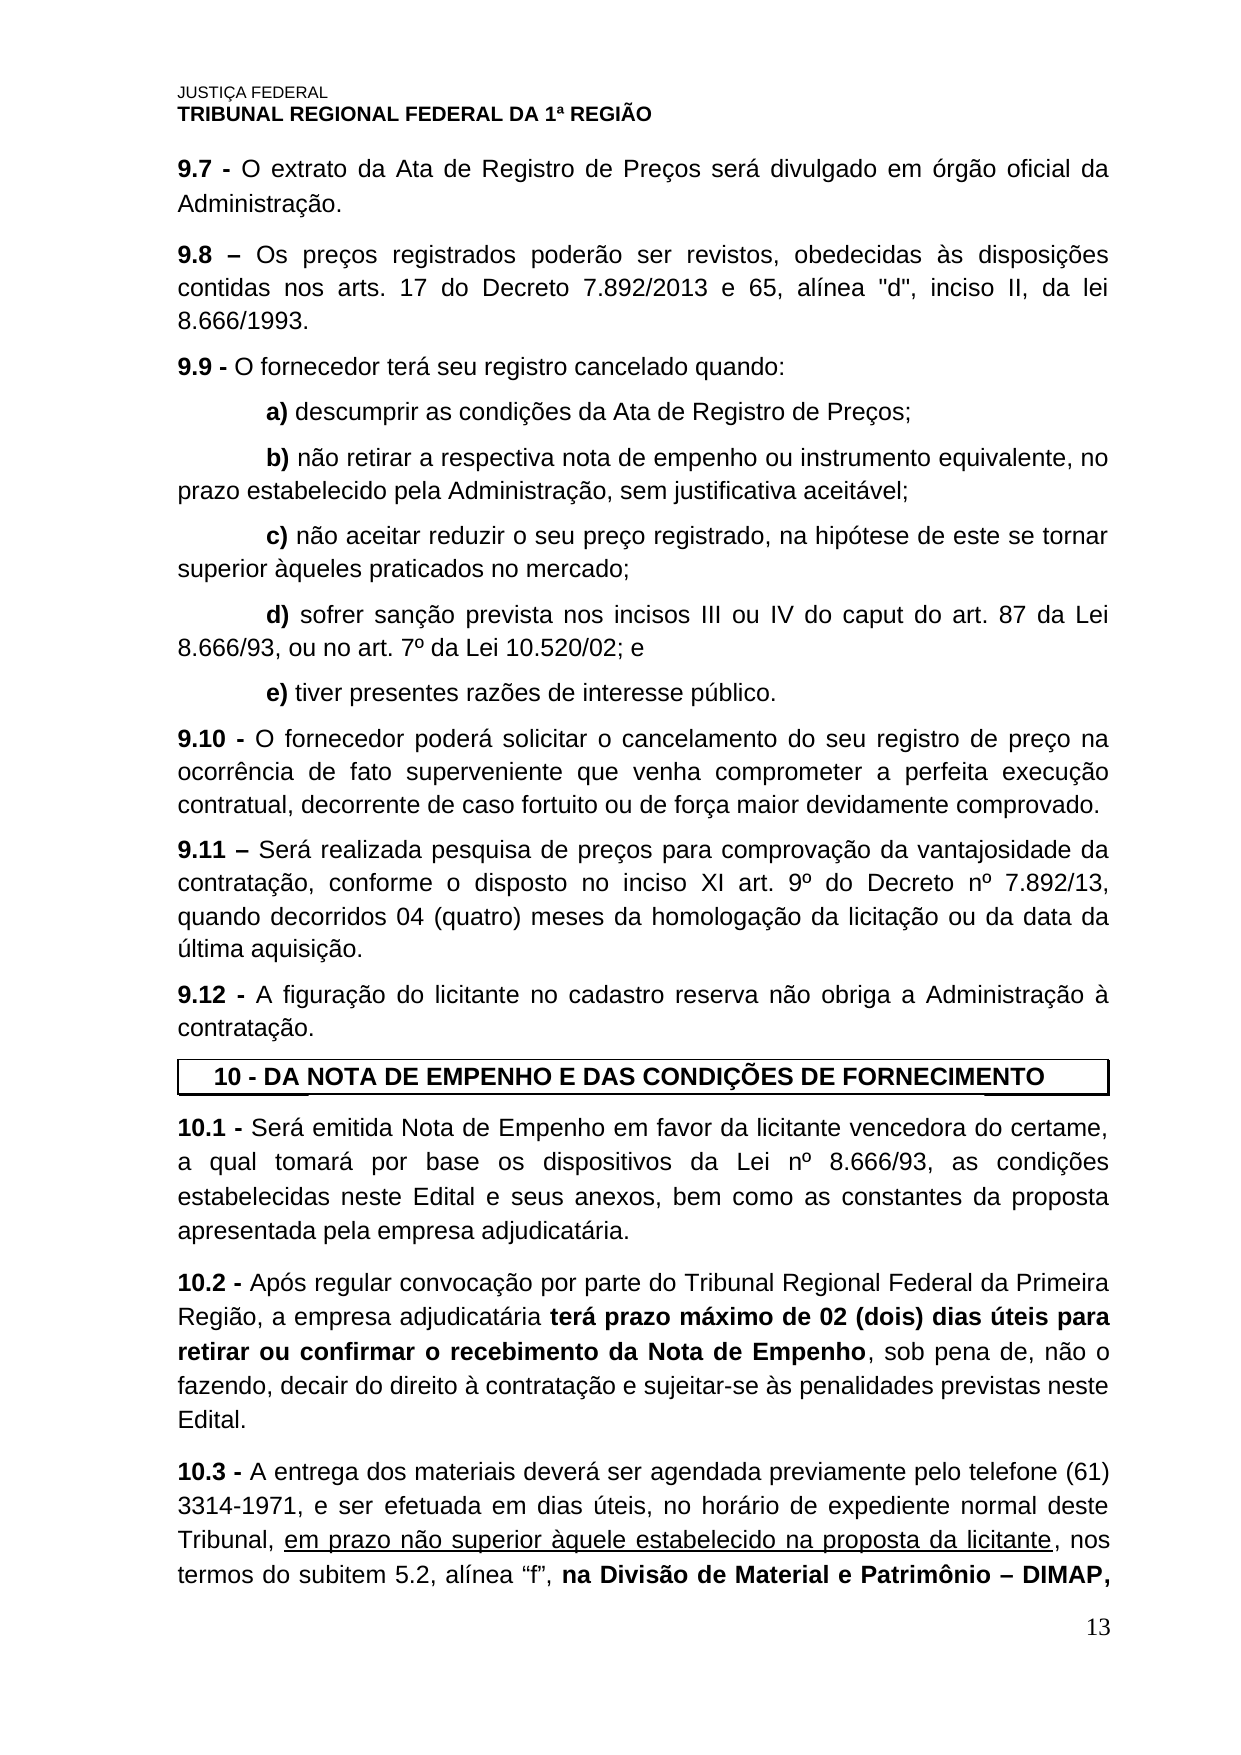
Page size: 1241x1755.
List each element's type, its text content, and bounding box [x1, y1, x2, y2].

text 9.12 - A figuração do licitante no cadastro reserva não obriga a Administração à contratação. [985, 980, 1110, 1042]
text 9.9 - O fornecedor terá seu registro cancelado quando: [177, 352, 1110, 380]
text 10.1 - Será emitida Nota de Empenho em favor da licitante vencedora do certame, a qual tomará por base os dispositivos da Lei nº 8.666/93, as condições estabelecidas neste Edital e seus anexos, bem como as constantes da proposta apresentada pela empresa adjudicatária. [985, 1113, 1110, 1245]
text 9.11 – Será realizada pesquisa de preços para comprovação da vantajosidade da contratação, conforme o disposto no inciso XI art. 9º do Decreto nº 7.892/13, quando decorridos 04 (quatro) meses da homologação da licitação ou da data da última aquisição. [177, 835, 308, 963]
text 9.10 - O fornecedor poderá solicitar o cancelamento do seu registro de preço na ocorrência de fato superveniente que venha comprometer a perfeita execução contratual, decorrente de caso fortuito ou de força maior devidamente comprovado. [177, 724, 308, 819]
text 9.10 - O fornecedor poderá solicitar o cancelamento do seu registro de preço na ocorrência de fato superveniente que venha comprometer a perfeita execução contratual, decorrente de caso fortuito ou de força maior devidamente comprovado. [985, 724, 1110, 819]
text b) não retirar a respectiva nota de empenho ou instrumento equivalente, no prazo estabelecido pela Administração, sem justificativa aceitável; [177, 443, 1110, 504]
text e) tiver presentes razões de interesse público. [177, 678, 308, 707]
text 9.8 – Os preços registrados poderão ser revistos, obedecidas às disposições contidas nos arts. 17 do Decreto 7.892/2013 e 65, alínea "d", inciso II, da lei 8.666/1993. [177, 240, 1110, 335]
text 10 - DA NOTA DE EMPENHO E DAS CONDIÇÕES DE FORNECIMENTO [985, 1060, 1107, 1093]
text 10.3 - A entrega dos materiais deverá ser agendada previamente pelo telefone (61) 3314-1971, e ser efetuada em dias úteis, no horário de expediente normal deste Tribunal, em prazo não superior àquele estabelecido na proposta da licitante, nos termos do subitem 5.2, alínea “f”, na Divisão de Material e Patrimônio – DIMAP, [177, 1457, 1110, 1589]
text 9.11 – Será realizada pesquisa de preços para comprovação da vantajosidade da contratação, conforme o disposto no inciso XI art. 9º do Decreto nº 7.892/13, quando decorridos 04 (quatro) meses da homologação da licitação ou da data da última aquisição. [985, 835, 1110, 963]
text d) sofrer sanção prevista nos incisos III ou IV do caput do art. 87 da Lei 8.666/93, ou no art. 7º da Lei 10.520/02; e [985, 600, 1110, 662]
text a) descumprir as condições da Ata de Registro de Preços; [177, 397, 1110, 426]
text 9.7 - O extrato da Ata de Registro de Preços será divulgado em órgão oficial da Administração. [177, 154, 1110, 218]
text 9.12 - A figuração do licitante no cadastro reserva não obriga a Administração à contratação. [177, 980, 308, 1042]
text 10.1 - Será emitida Nota de Empenho em favor da licitante vencedora do certame, a qual tomará por base os dispositivos da Lei nº 8.666/93, as condições estabelecidas neste Edital e seus anexos, bem como as constantes da proposta apresentada pela empresa adjudicatária. [177, 1113, 308, 1245]
text 10 - DA NOTA DE EMPENHO E DAS CONDIÇÕES DE FORNECIMENTO [179, 1060, 308, 1093]
text c) não aceitar reduzir o seu preço registrado, na hipótese de este se tornar superior àqueles praticados no mercado; [177, 521, 1110, 583]
text d) sofrer sanção prevista nos incisos III ou IV do caput do art. 87 da Lei 8.666/93, ou no art. 7º da Lei 10.520/02; e [177, 600, 308, 662]
text e) tiver presentes razões de interesse público. [985, 678, 1110, 707]
text 10.2 - Após regular convocação por parte do Tribunal Regional Federal da Primeira Região, a empresa adjudicatária terá prazo máximo de 02 (dois) dias úteis para retirar ou confirmar o recebimento da Nota de Empenho, sob pena de, não o fazendo, decair do direito à contratação e sujeitar-se às penalidades previstas neste Edital. [177, 1267, 1110, 1434]
